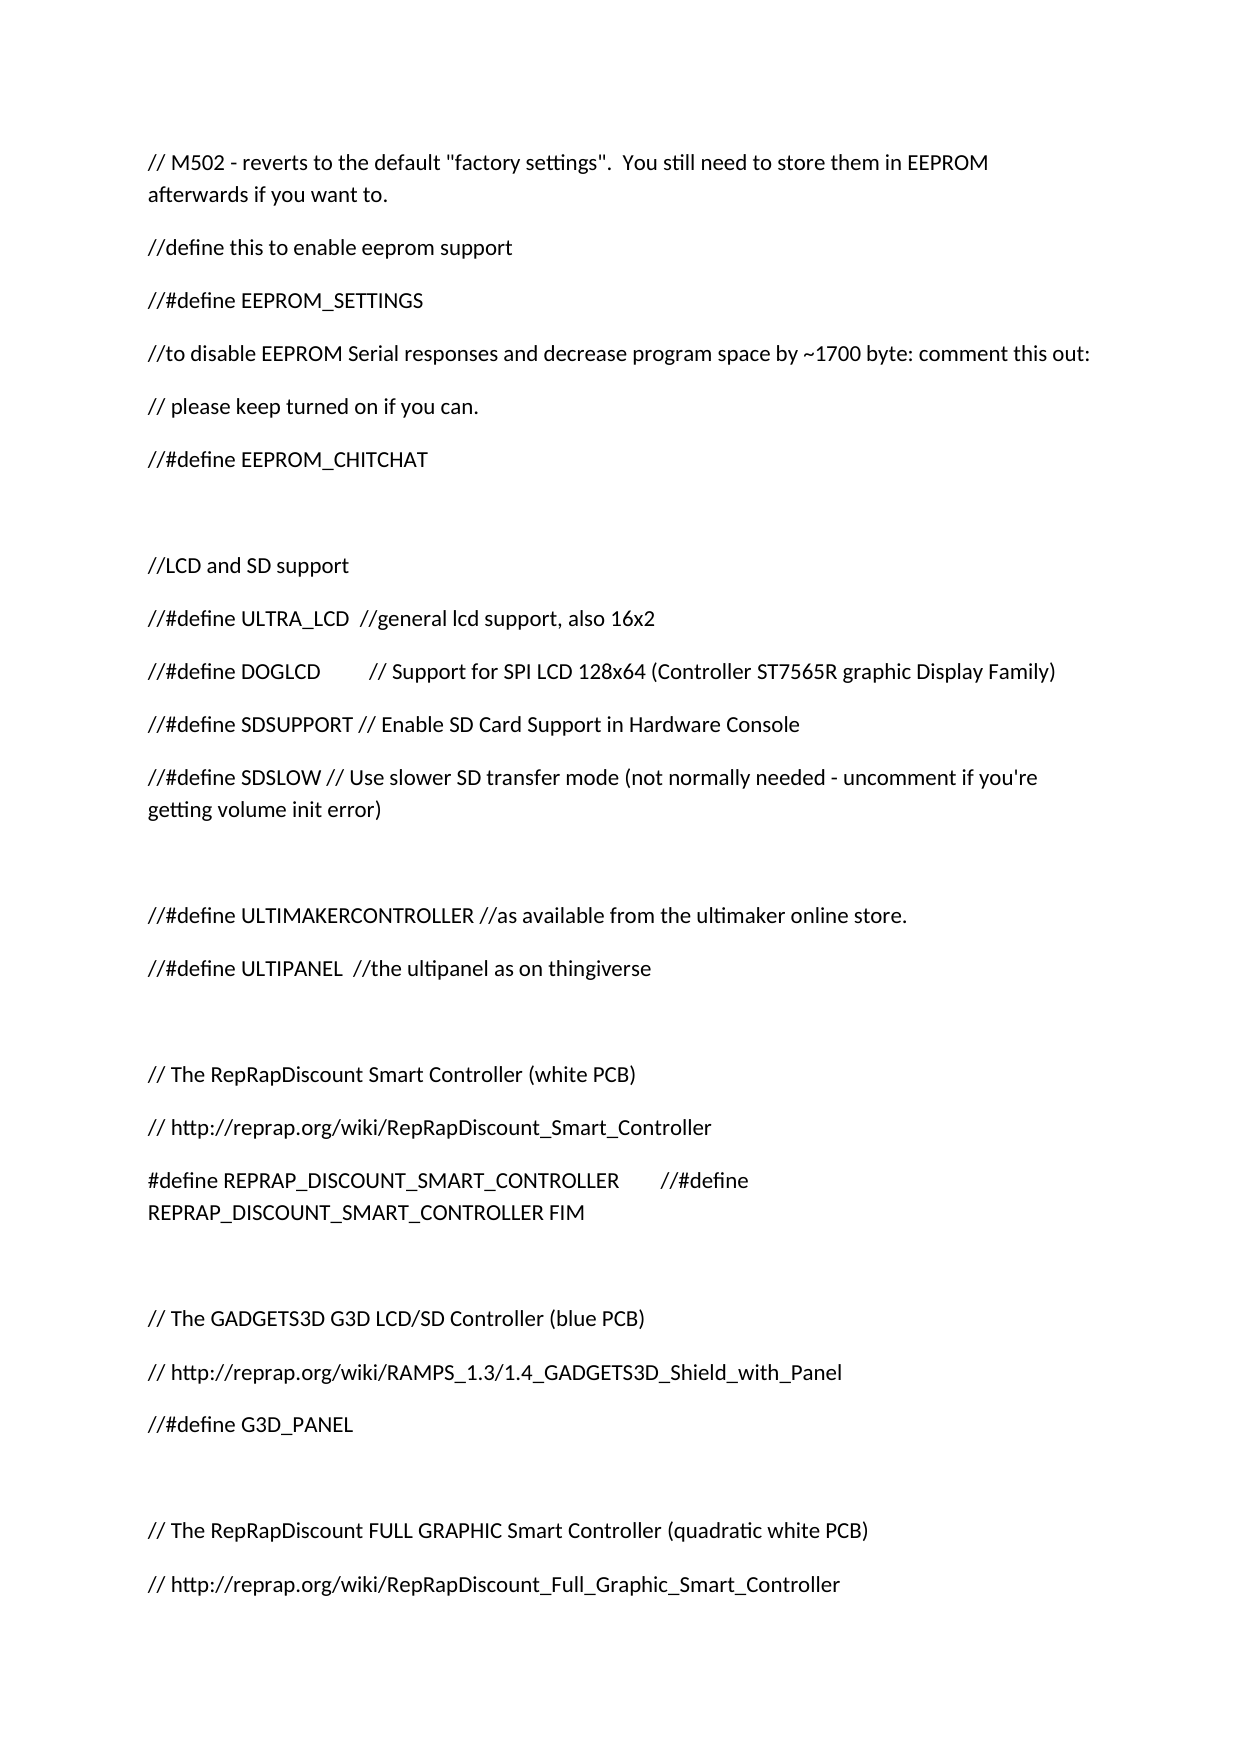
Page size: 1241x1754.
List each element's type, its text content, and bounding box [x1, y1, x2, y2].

text // The RepRapDiscount Smart Controller (white PCB) [148, 1060, 1093, 1088]
text //#define EEPROM_SETTINGS [148, 286, 1093, 314]
text // http://reprap.org/wiki/RepRapDiscount_Smart_Controller [148, 1113, 1093, 1141]
text // M502 - reverts to the default "factory settings". You still need to store them in EEPROM afterwards if you want to. [148, 148, 1093, 208]
text //#define DOGLCD // Support for SPI LCD 128x64 (Controller ST7565R graphic Display Family) [148, 657, 1093, 685]
text // please keep turned on if you can. [148, 392, 1093, 420]
text //#define ULTIMAKERCONTROLLER //as available from the ultimaker online store. [148, 901, 1093, 929]
text //#define ULTRA_LCD //general lcd support, also 16x2 [148, 604, 1093, 632]
text //#define G3D_PANEL [148, 1411, 1093, 1439]
text //#define SDSUPPORT // Enable SD Card Support in Hardware Console [148, 710, 1093, 738]
text // http://reprap.org/wiki/RAMPS_1.3/1.4_GADGETS3D_Shield_with_Panel [148, 1358, 1093, 1386]
text //#define SDSLOW // Use slower SD transfer mode (not normally needed - uncomment if you're getting volume init error) [148, 763, 1093, 823]
text //#define ULTIPANEL //the ultipanel as on thingiverse [148, 954, 1093, 982]
text // The GADGETS3D G3D LCD/SD Controller (blue PCB) [148, 1304, 1093, 1333]
text //LCD and SD support [148, 551, 1093, 579]
text #define REPRAP_DISCOUNT_SMART_CONTROLLER //#define REPRAP_DISCOUNT_SMART_CONTROLLER FIM [148, 1166, 1093, 1227]
text // http://reprap.org/wiki/RepRapDiscount_Full_Graphic_Smart_Controller [148, 1570, 1093, 1598]
text //to disable EEPROM Serial responses and decrease program space by ~1700 byte: comment this out: [148, 339, 1093, 367]
text //#define EEPROM_CHITCHAT [148, 445, 1093, 473]
text // The RepRapDiscount FULL GRAPHIC Smart Controller (quadratic white PCB) [148, 1517, 1093, 1545]
text //define this to enable eeprom support [148, 233, 1093, 261]
